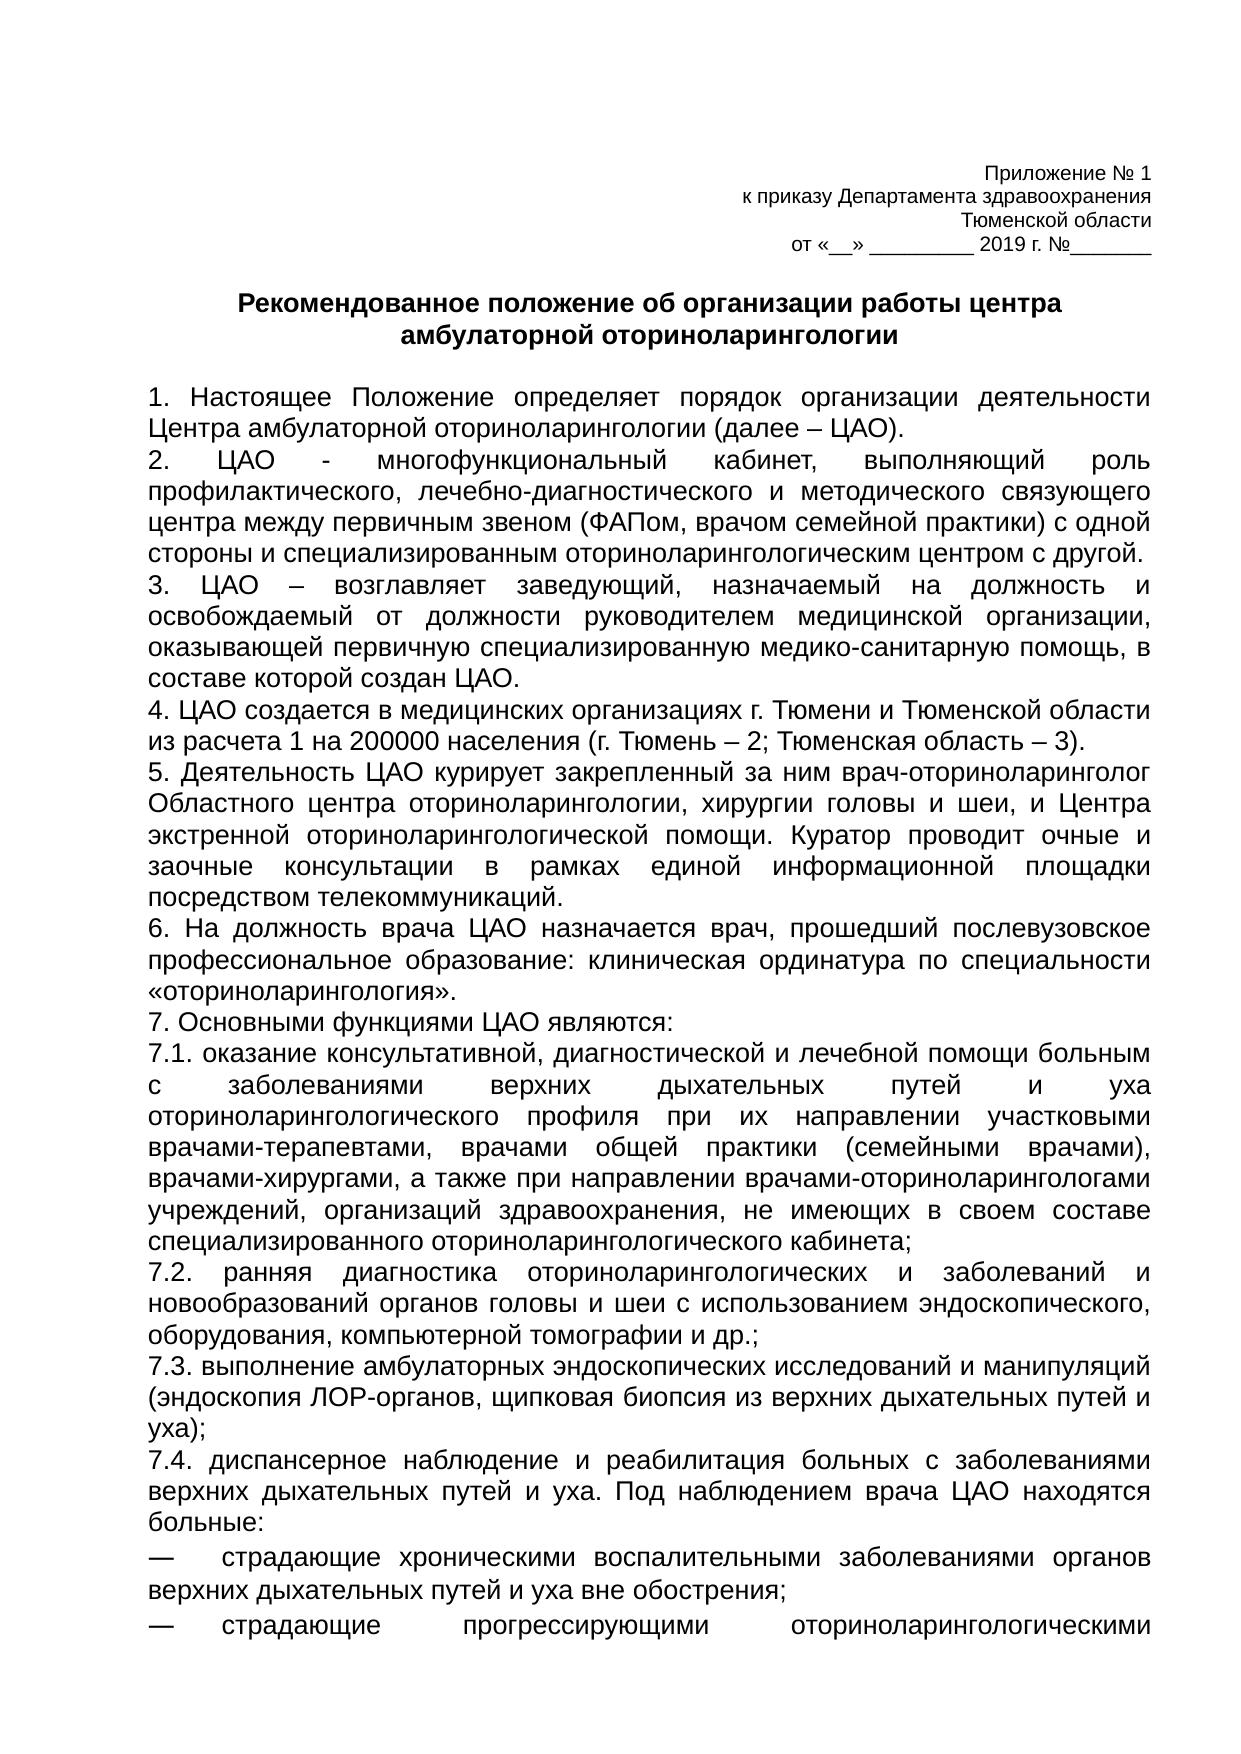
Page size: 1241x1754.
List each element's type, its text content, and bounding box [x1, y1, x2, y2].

text к приказу Департамента здравоохранения [148, 184, 1152, 208]
text 2. ЦАО - многофункциональный кабинет, выполняющий роль профилактического, лечебно-диагностического и методического связующего центра между первичным звеном (ФАПом, врачом семейной практики) с одной стороны и специализированным оториноларингологическим центром с другой. [148, 444, 1152, 569]
text Рекомендованное положение об организации работы центра амбулаторной оториноларингологии [148, 287, 1152, 350]
text 7. Основными функциями ЦАО являются: [148, 1006, 1152, 1037]
text Приложение № 1 [148, 160, 1152, 184]
text 5. Деятельность ЦАО курирует закрепленный за ним врач-оториноларинголог Областного центра оториноларингологии, хирургии головы и шеи, и Центра экстренной оториноларингологической помощи. Куратор проводит очные и заочные консультации в рамках единой информационной площадки посредством телекоммуникаций. [148, 756, 1152, 912]
text 7.1. оказание консультативной, диагностической и лечебной помощи больным с заболеваниями верхних дыхательных путей и уха оториноларингологического профиля при их направлении участковыми врачами-терапевтами, врачами общей практики (семейными врачами), врачами-хирургами, а также при направлении врачами-оториноларингологами учреждений, организаций здравоохранения, не имеющих в своем составе специализированного оториноларингологического кабинета; [148, 1037, 1152, 1256]
text от «__» _________ 2019 г. №_______ [148, 232, 1152, 256]
list страдающие прогрессирующими оториноларингологическими [148, 1606, 1152, 1642]
text 3. ЦАО – возглавляет заведующий, назначаемый на должность и освобождаемый от должности руководителем медицинской организации, оказывающей первичную специализированную медико-санитарную помощь, в составе которой создан ЦАО. [148, 569, 1152, 694]
text 4. ЦАО создается в медицинских организациях г. Тюмени и Тюменской области из расчета 1 на 200000 населения (г. Тюмень – 2; Тюменская область – 3). [148, 694, 1152, 756]
text Тюменской области [148, 208, 1152, 232]
list страдающие хроническими воспалительными заболеваниями органов верхних дыхательных путей и уха вне обострения; [148, 1537, 1152, 1606]
text 6. На должность врача ЦАО назначается врач, прошедший послевузовское профессиональное образование: клиническая ординатура по специальности «оториноларингология». [148, 912, 1152, 1006]
text 7.3. выполнение амбулаторных эндоскопических исследований и манипуляций (эндоскопия ЛОР-органов, щипковая биопсия из верхних дыхательных путей и уха); [148, 1350, 1152, 1444]
text 7.2. ранняя диагностика оториноларингологических и заболеваний и новообразований органов головы и шеи с использованием эндоскопического, оборудования, компьютерной томографии и др.; [148, 1256, 1152, 1350]
text 7.4. диспансерное наблюдение и реабилитация больных с заболеваниями верхних дыхательных путей и уха. Под наблюдением врача ЦАО находятся больные: [148, 1444, 1152, 1537]
text 1. Настоящее Положение определяет порядок организации деятельности Центра амбулаторной оториноларингологии (далее – ЦАО). [148, 381, 1152, 444]
